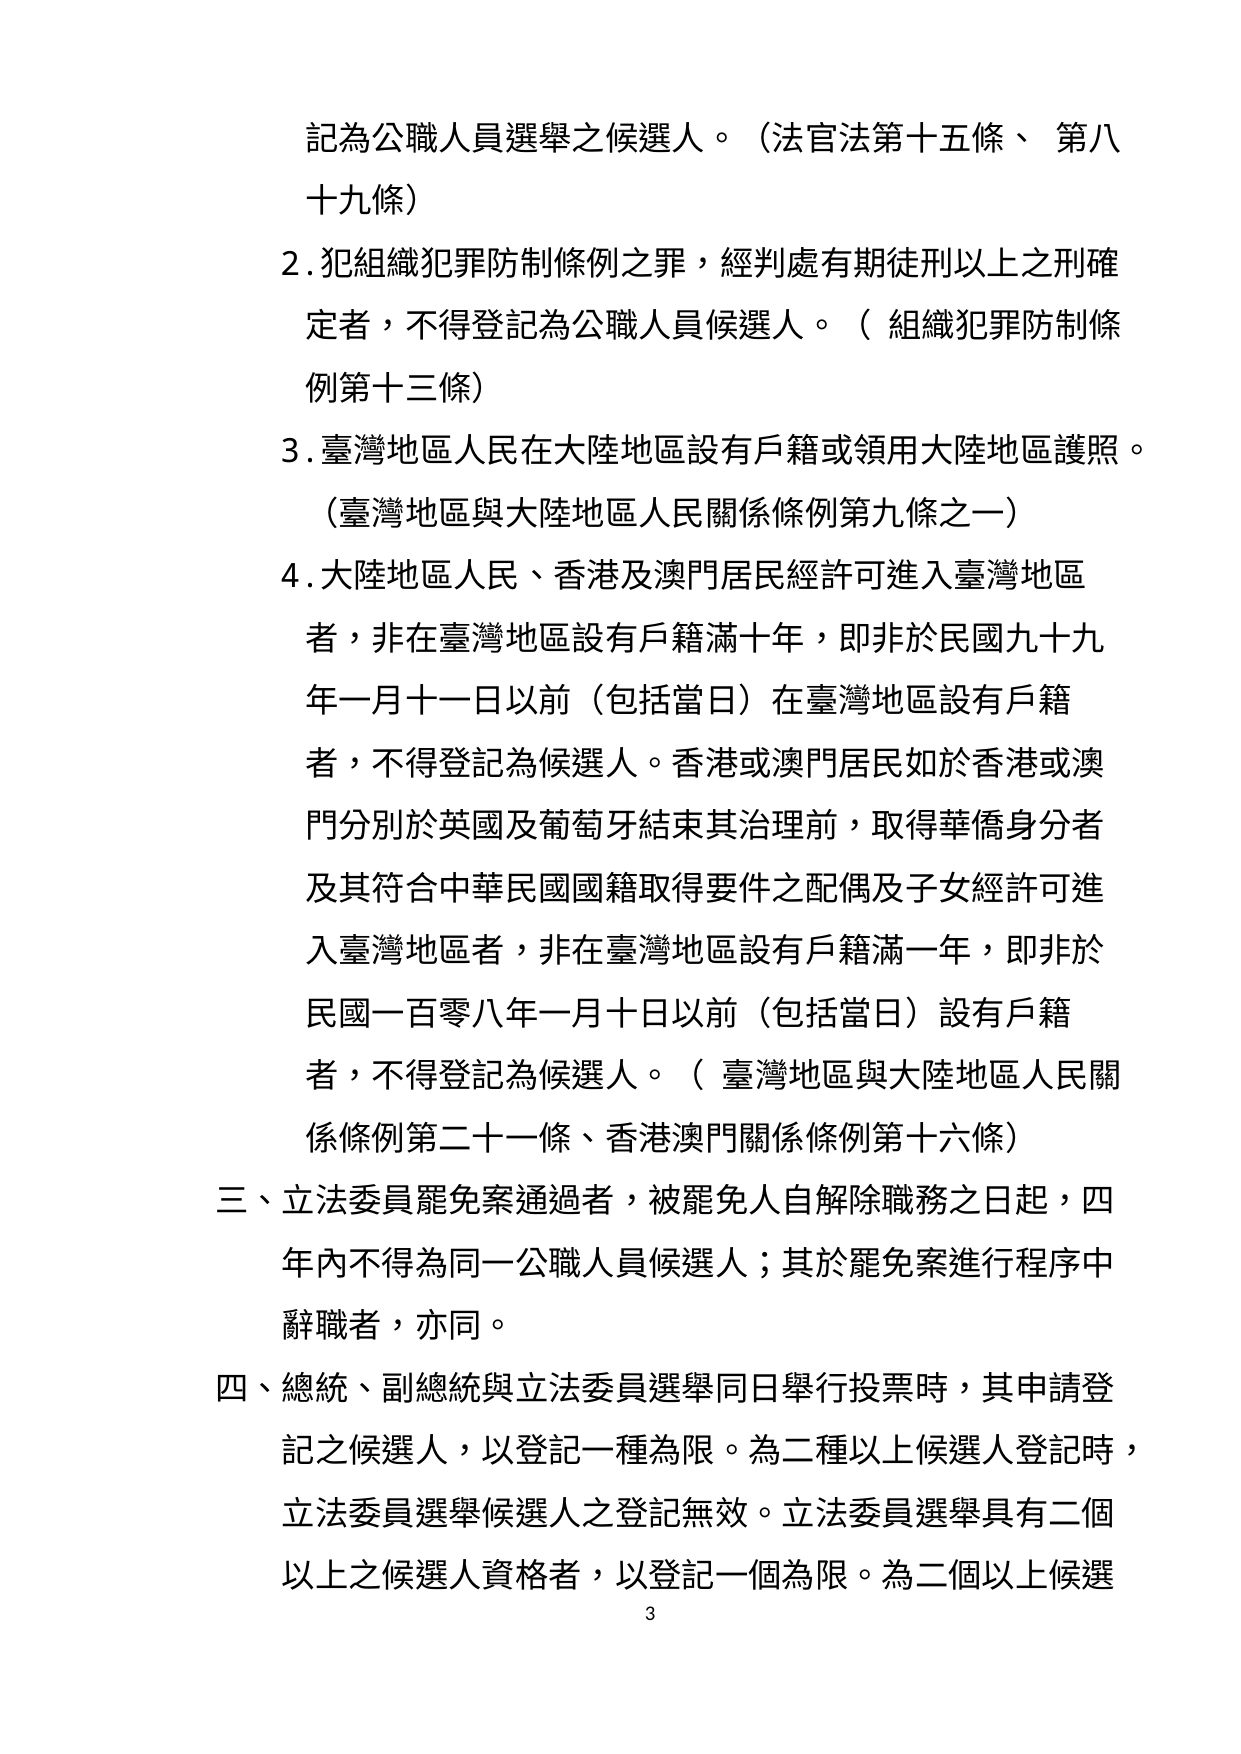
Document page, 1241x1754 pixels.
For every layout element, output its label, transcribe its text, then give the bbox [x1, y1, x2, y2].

text 三、立法委員罷免案通過者，被罷免人自解除職務之日起，四年內不得為同一公職人員候選人；其於罷免案進行程序中辭職者，亦同。 [215, 1157, 1122, 1344]
text 4.大陸地區人民、香港及澳門居民經許可進入臺灣地區者，非在臺灣地區設有戶籍滿十年，即非於民國九十九年一月十一日以前（包括當日）在臺灣地區設有戶籍者，不得登記為候選人。香港或澳門居民如於香港或澳門分別於英國及葡萄牙結束其治理前，取得華僑身分者及其符合中華民國國籍取得要件之配偶及子女經許可進入臺灣地區者，非在臺灣地區設有戶籍滿一年，即非於民國一百零八年一月十日以前（包括當日）設有戶籍者，不得登記為候選人。（ 臺灣地區與大陸地區人民關係條例第二十一條、香港澳門關係條例第十六條） [240, 532, 1122, 1157]
text 記為公職人員選舉之候選人。（法官法第十五條、 第八十九條） [240, 94, 1122, 219]
text 2.犯組織犯罪防制條例之罪，經判處有期徒刑以上之刑確定者，不得登記為公職人員候選人。（ 組織犯罪防制條例第十三條） [240, 219, 1122, 407]
text 3.臺灣地區人民在大陸地區設有戶籍或領用大陸地區護照。（臺灣地區與大陸地區人民關係條例第九條之一） [240, 407, 1122, 532]
text 四、總統、副總統與立法委員選舉同日舉行投票時，其申請登記之候選人，以登記一種為限。為二種以上候選人登記時，立法委員選舉候選人之登記無效。立法委員選舉具有二個以上之候選人資格者，以登記一個為限。為二個以上候選人登記時，其登記均無效。 [215, 1344, 1122, 1594]
